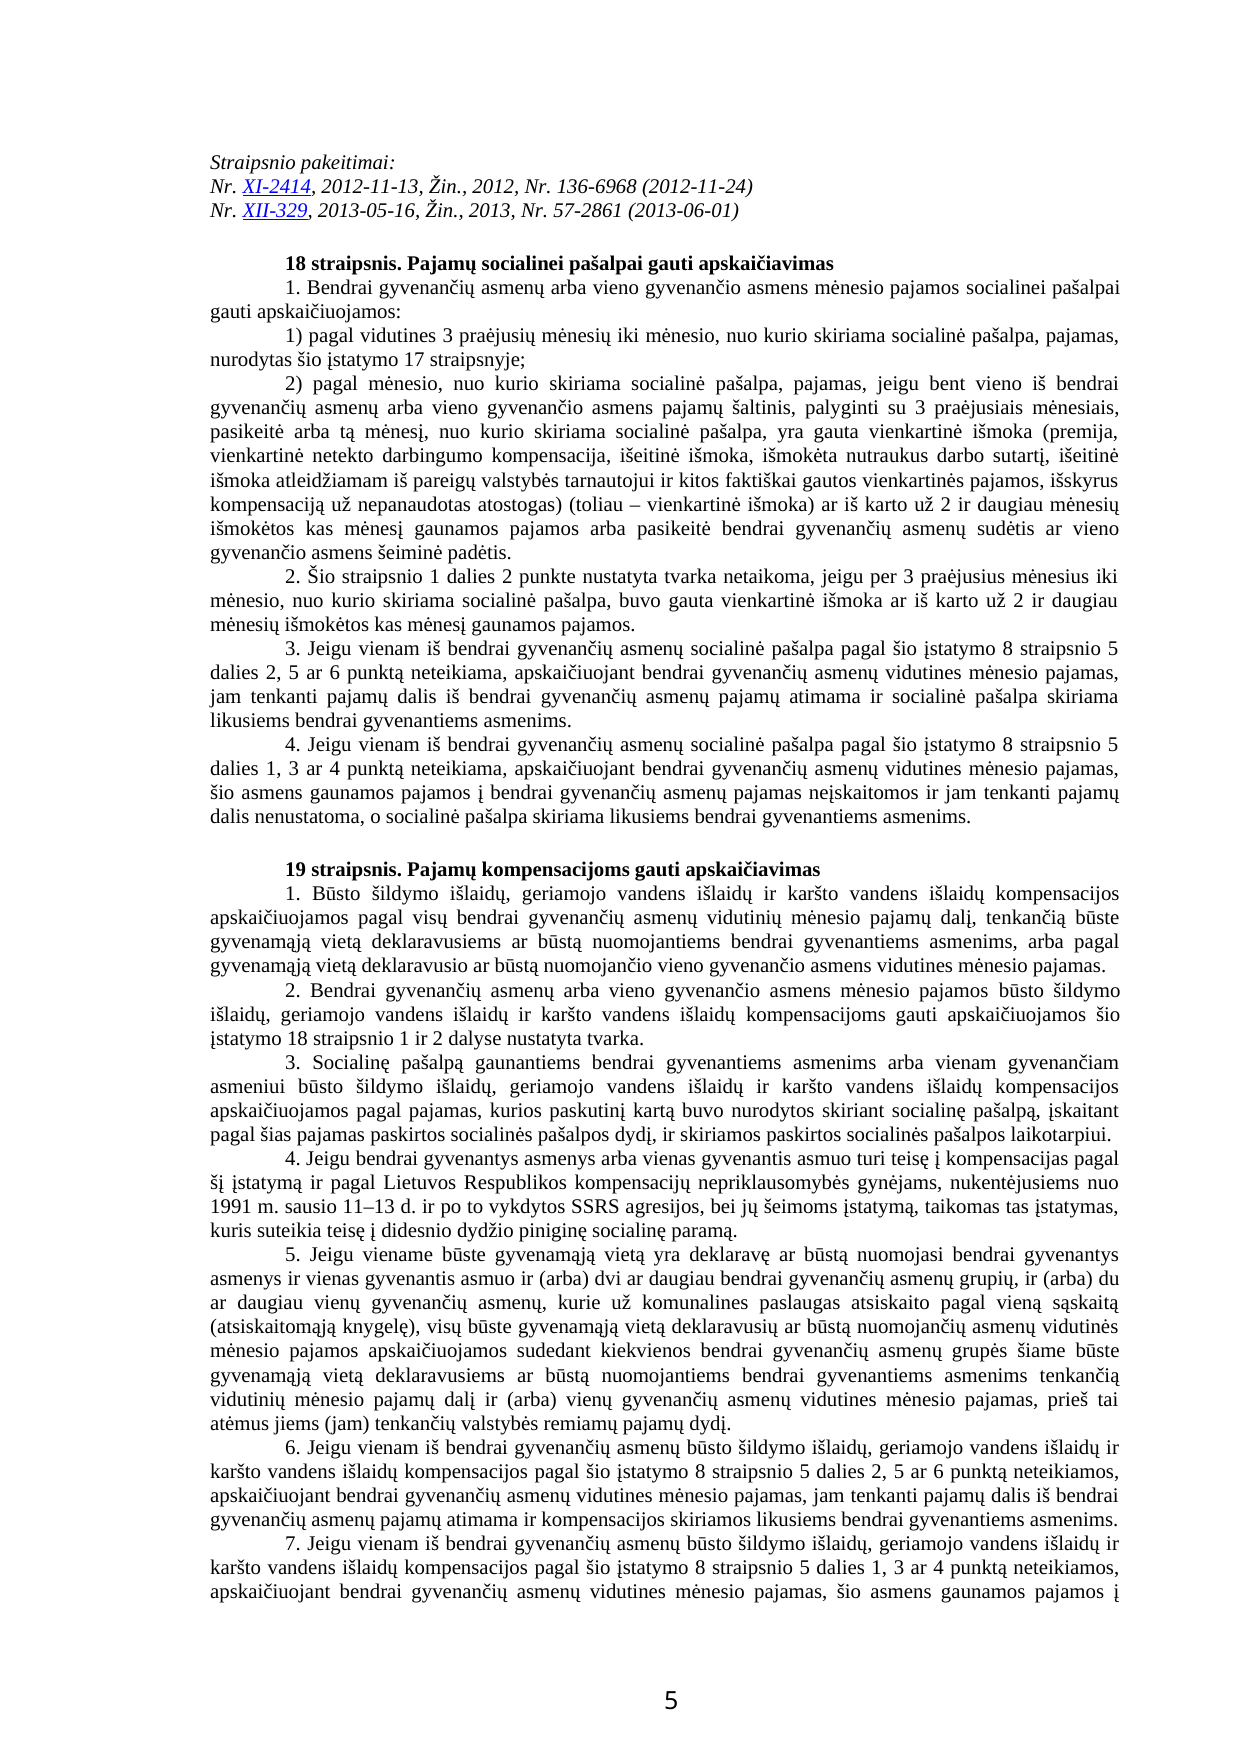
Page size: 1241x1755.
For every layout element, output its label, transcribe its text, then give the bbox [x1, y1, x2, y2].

text 2. Šio straipsnio 1 dalies 2 punkte nustatyta tvarka netaikoma, jeigu per 3 praėjusius mėnesius iki mėnesio, nuo kurio skiriama socialinė pašalpa, buvo gauta vienkartinė išmoka ar iš karto už 2 ir daugiau mėnesių išmokėtos kas mėnesį gaunamos pajamos. [210, 564, 1120, 636]
text 2. Bendrai gyvenančių asmenų arba vieno gyvenančio asmens mėnesio pajamos būsto šildymo išlaidų, geriamojo vandens išlaidų ir karšto vandens išlaidų kompensacijoms gauti apskaičiuojamos šio įstatymo 18 straipsnio 1 ir 2 dalyse nustatyta tvarka. [210, 977, 1120, 1050]
text 1. Būsto šildymo išlaidų, geriamojo vandens išlaidų ir karšto vandens išlaidų kompensacijos apskaičiuojamos pagal visų bendrai gyvenančių asmenų vidutinių mėnesio pajamų dalį, tenkančią būste gyvenamąją vietą deklaravusiems ar būstą nuomojantiems bendrai gyvenantiems asmenims, arba pagal gyvenamąją vietą deklaravusio ar būstą nuomojančio vieno gyvenančio asmens vidutines mėnesio pajamas. [210, 881, 1120, 977]
text 1) pagal vidutines 3 praėjusių mėnesių iki mėnesio, nuo kurio skiriama socialinė pašalpa, pajamas, nurodytas šio įstatymo 17 straipsnyje; [210, 323, 1120, 371]
text 3. Jeigu vienam iš bendrai gyvenančių asmenų socialinė pašalpa pagal šio įstatymo 8 straipsnio 5 dalies 2, 5 ar 6 punktą neteikiama, apskaičiuojant bendrai gyvenančių asmenų vidutines mėnesio pajamas, jam tenkanti pajamų dalis iš bendrai gyvenančių asmenų pajamų atimama ir socialinė pašalpa skiriama likusiems bendrai gyvenantiems asmenims. [210, 636, 1120, 732]
text Nr. XI-2414, 2012-11-13, Žin., 2012, Nr. 136-6968 (2012-11-24) [210, 174, 1120, 198]
text 4. Jeigu vienam iš bendrai gyvenančių asmenų socialinė pašalpa pagal šio įstatymo 8 straipsnio 5 dalies 1, 3 ar 4 punktą neteikiama, apskaičiuojant bendrai gyvenančių asmenų vidutines mėnesio pajamas, šio asmens gaunamos pajamos į bendrai gyvenančių asmenų pajamas neįskaitomos ir jam tenkanti pajamų dalis nenustatoma, o socialinė pašalpa skiriama likusiems bendrai gyvenantiems asmenims. [210, 732, 1120, 828]
text 2) pagal mėnesio, nuo kurio skiriama socialinė pašalpa, pajamas, jeigu bent vieno iš bendrai gyvenančių asmenų arba vieno gyvenančio asmens pajamų šaltinis, palyginti su 3 praėjusiais mėnesiais, pasikeitė arba tą mėnesį, nuo kurio skiriama socialinė pašalpa, yra gauta vienkartinė išmoka (premija, vienkartinė netekto darbingumo kompensacija, išeitinė išmoka, išmokėta nutraukus darbo sutartį, išeitinė išmoka atleidžiamam iš pareigų valstybės tarnautojui ir kitos faktiškai gautos vienkartinės pajamos, išskyrus kompensaciją už nepanaudotas atostogas) (toliau – vienkartinė išmoka) ar iš karto už 2 ir daugiau mėnesių išmokėtos kas mėnesį gaunamos pajamos arba pasikeitė bendrai gyvenančių asmenų sudėtis ar vieno gyvenančio asmens šeiminė padėtis. [210, 371, 1120, 564]
text 19 straipsnis. Pajamų kompensacijoms gauti apskaičiavimas [210, 857, 1120, 881]
text 3. Socialinę pašalpą gaunantiems bendrai gyvenantiems asmenims arba vienam gyvenančiam asmeniui būsto šildymo išlaidų, geriamojo vandens išlaidų ir karšto vandens išlaidų kompensacijos apskaičiuojamos pagal pajamas, kurios paskutinį kartą buvo nurodytos skiriant socialinę pašalpą, įskaitant pagal šias pajamas paskirtos socialinės pašalpos dydį, ir skiriamos paskirtos socialinės pašalpos laikotarpiui. [210, 1050, 1120, 1146]
text 7. Jeigu vienam iš bendrai gyvenančių asmenų būsto šildymo išlaidų, geriamojo vandens išlaidų ir karšto vandens išlaidų kompensacijos pagal šio įstatymo 8 straipsnio 5 dalies 1, 3 ar 4 punktą neteikiamos, apskaičiuojant bendrai gyvenančių asmenų vidutines mėnesio pajamas, šio asmens gaunamos pajamos į [210, 1531, 1120, 1603]
text 4. Jeigu bendrai gyvenantys asmenys arba vienas gyvenantis asmuo turi teisę į kompensacijas pagal šį įstatymą ir pagal Lietuvos Respublikos kompensacijų nepriklausomybės gynėjams, nukentėjusiems nuo 1991 m. sausio 11–13 d. ir po to vykdytos SSRS agresijos, bei jų šeimoms įstatymą, taikomas tas įstatymas, kuris suteikia teisę į didesnio dydžio piniginę socialinę paramą. [210, 1146, 1120, 1242]
text Straipsnio pakeitimai: [210, 150, 1120, 174]
text 18 straipsnis. Pajamų socialinei pašalpai gauti apskaičiavimas [210, 251, 1120, 275]
text 1. Bendrai gyvenančių asmenų arba vieno gyvenančio asmens mėnesio pajamos socialinei pašalpai gauti apskaičiuojamos: [210, 275, 1120, 323]
text 5. Jeigu viename būste gyvenamąją vietą yra deklaravę ar būstą nuomojasi bendrai gyvenantys asmenys ir vienas gyvenantis asmuo ir (arba) dvi ar daugiau bendrai gyvenančių asmenų grupių, ir (arba) du ar daugiau vienų gyvenančių asmenų, kurie už komunalines paslaugas atsiskaito pagal vieną sąskaitą (atsiskaitomąją knygelę), visų būste gyvenamąją vietą deklaravusių ar būstą nuomojančių asmenų vidutinės mėnesio pajamos apskaičiuojamos sudedant kiekvienos bendrai gyvenančių asmenų grupės šiame būste gyvenamąją vietą deklaravusiems ar būstą nuomojantiems bendrai gyvenantiems asmenims tenkančią vidutinių mėnesio pajamų dalį ir (arba) vienų gyvenančių asmenų vidutines mėnesio pajamas, prieš tai atėmus jiems (jam) tenkančių valstybės remiamų pajamų dydį. [210, 1242, 1120, 1435]
text Nr. XII-329, 2013-05-16, Žin., 2013, Nr. 57-2861 (2013-06-01) [210, 198, 1120, 222]
text 6. Jeigu vienam iš bendrai gyvenančių asmenų būsto šildymo išlaidų, geriamojo vandens išlaidų ir karšto vandens išlaidų kompensacijos pagal šio įstatymo 8 straipsnio 5 dalies 2, 5 ar 6 punktą neteikiamos, apskaičiuojant bendrai gyvenančių asmenų vidutines mėnesio pajamas, jam tenkanti pajamų dalis iš bendrai gyvenančių asmenų pajamų atimama ir kompensacijos skiriamos likusiems bendrai gyvenantiems asmenims. [210, 1435, 1120, 1531]
